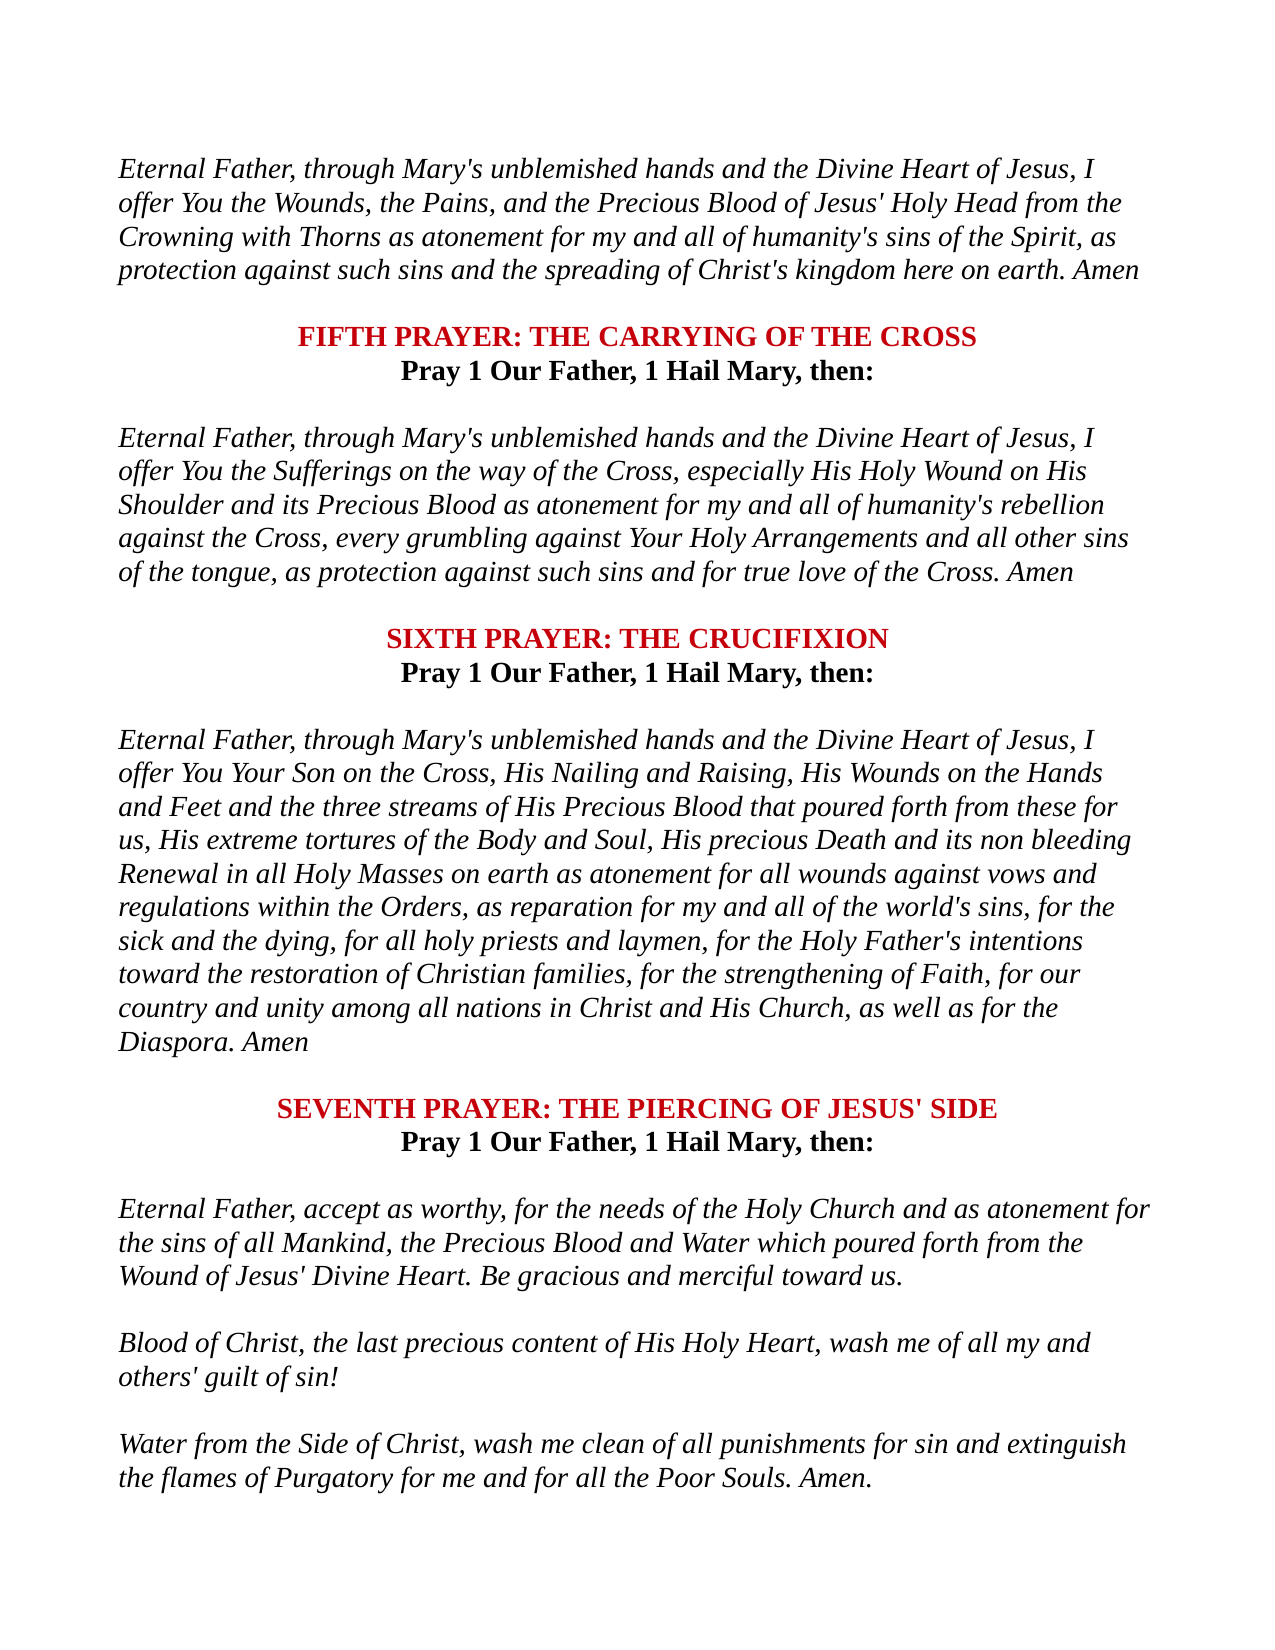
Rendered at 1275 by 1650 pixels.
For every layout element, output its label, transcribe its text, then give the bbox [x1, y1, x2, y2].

text Eternal Father, through Mary's unblemished hands and the Divine Heart of Jesus, I offer You Your Son on the Cross, His Nailing and Raising, His Wounds on the Hands and Feet and the three streams of His Precious Blood that poured forth from these for us, His extreme tortures of the Body and Soul, His precious Death and its non bleeding Renewal in all Holy Masses on earth as atonement for all wounds against vows and regulations within the Orders, as reparation for my and all of the world's sins, for the sick and the dying, for all holy priests and laymen, for the Holy Father's intentions toward the restoration of Christian families, for the strengthening of Faith, for our country and unity among all nations in Christ and His Church, as well as for the Diaspora. Amen [118, 722, 1157, 1057]
text Pray 1 Our Father, 1 Hail Mary, then: [118, 353, 1157, 386]
text Pray 1 Our Father, 1 Hail Mary, then: [118, 655, 1157, 688]
text FIFTH PRAYER: THE CARRYING OF THE CROSS [118, 319, 1157, 353]
text Water from the Side of Christ, wash me clean of all punishments for sin and extinguish the flames of Purgatory for me and for all the Poor Souls. Amen. [118, 1426, 1157, 1493]
text Pray 1 Our Father, 1 Hail Mary, then: [118, 1124, 1157, 1158]
text Eternal Father, accept as worthy, for the needs of the Holy Church and as atonement for the sins of all Mankind, the Precious Blood and Water which poured forth from the Wound of Jesus' Divine Heart. Be gracious and merciful toward us. [118, 1191, 1157, 1292]
text Blood of Christ, the last precious content of His Holy Heart, wash me of all my and others' guilt of sin! [118, 1326, 1157, 1393]
text SIXTH PRAYER: THE CRUCIFIXION [118, 621, 1157, 655]
text Eternal Father, through Mary's unblemished hands and the Divine Heart of Jesus, I offer You the Sufferings on the way of the Cross, especially His Holy Wound on His Shoulder and its Precious Blood as atonement for my and all of humanity's rebellion against the Cross, every grumbling against Your Holy Arrangements and all other sins of the tongue, as protection against such sins and for true love of the Cross. Amen [118, 420, 1157, 588]
text Eternal Father, through Mary's unblemished hands and the Divine Heart of Jesus, I offer You the Wounds, the Pains, and the Precious Blood of Jesus' Holy Head from the Crowning with Thorns as atonement for my and all of humanity's sins of the Spirit, as protection against such sins and the spreading of Christ's kingdom here on earth. Amen [118, 152, 1157, 286]
text SEVENTH PRAYER: THE PIERCING OF JESUS' SIDE [118, 1091, 1157, 1124]
